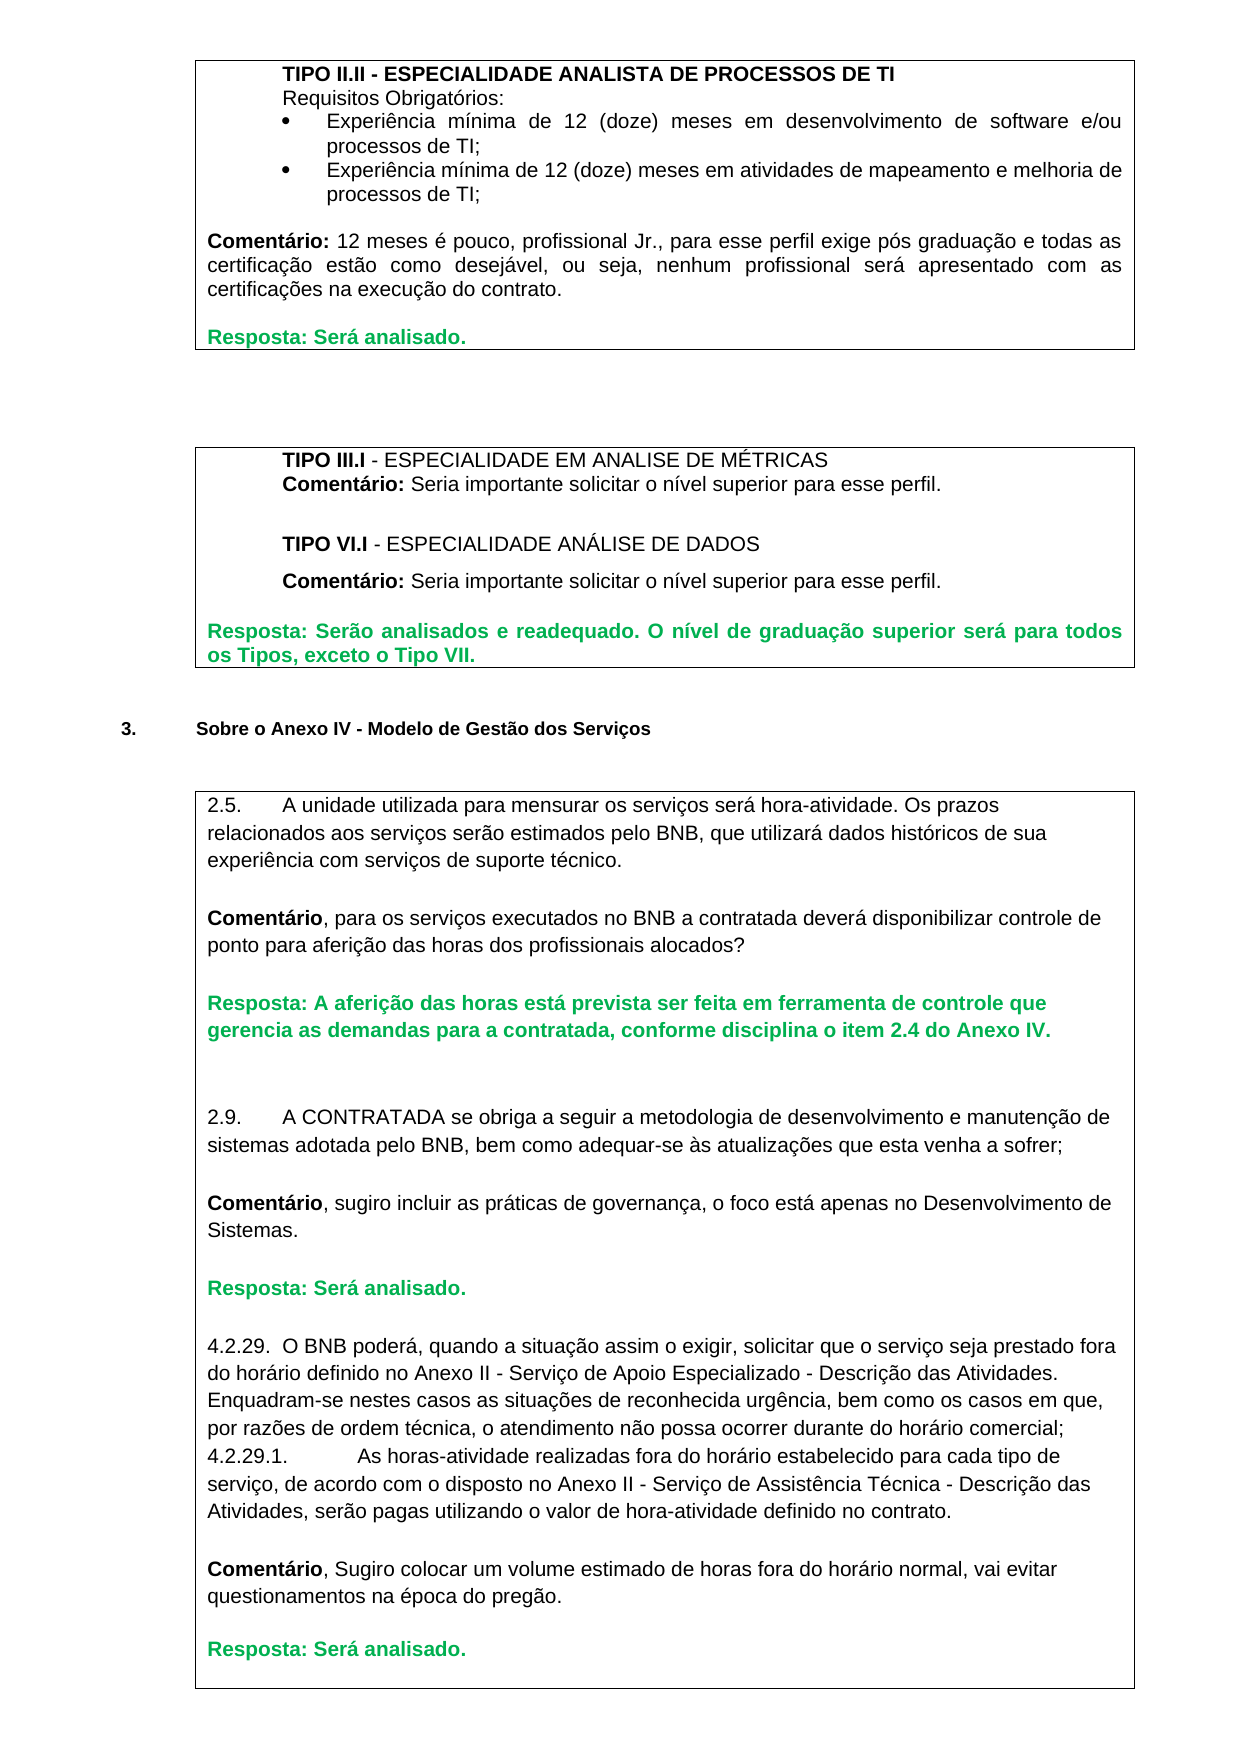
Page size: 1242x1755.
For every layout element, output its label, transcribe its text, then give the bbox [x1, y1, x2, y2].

table_header 2.5. A unidade utilizada para mensurar os serviços será hora-atividade. Os prazos relacionados aos serviços serão estimados pelo BNB, que utilizará dados históricos de sua experiência com serviços de suporte técnico. Comentário, para os serviços executados no BNB a contratada deverá disponibilizar controle de ponto para aferição das horas dos profissionais alocados? Resposta: A aferição das horas está prevista ser feita em ferramenta de controle que gerencia as demandas para a contratada, conforme disciplina o item 2.4 do Anexo IV. 2.9. A CONTRATADA se obriga a seguir a metodologia de desenvolvimento e manutenção de sistemas adotada pelo BNB, bem como adequar-se às atualizações que esta venha a sofrer; Comentário, sugiro incluir as práticas de governança, o foco está apenas no Desenvolvimento de Sistemas. Resposta: Será analisado. 4.2.29. O BNB poderá, quando a situação assim o exigir, solicitar que o serviço seja prestado fora do horário definido no Anexo II - Serviço de Apoio Especializado - Descrição das Atividades. Enquadram-se nestes casos as situações de reconhecida urgência, bem como os casos em que, por razões de ordem técnica, o atendimento não possa ocorrer durante do horário comercial; 4.2.29.1. As horas-atividade realizadas fora do horário estabelecido para cada tipo de serviço, de acordo com o disposto no Anexo II - Serviço de Assistência Técnica - Descrição das Atividades, serão pagas utilizando o valor de hora-atividade definido no contrato. Comentário, Sugiro colocar um volume estimado de horas fora do horário normal, vai evitar questionamentos na época do pregão. Resposta: Será analisado. [196, 792, 1134, 1688]
table_header TIPO III.I - ESPECIALIDADE EM ANALISE DE MÉTRICAS Comentário: Seria importante solicitar o nível superior para esse perfil. TIPO vI.I - ESPECIALIDADE ANÁLISE DE DADOS Comentário: Seria importante solicitar o nível superior para esse perfil. Resposta: Serão analisados e readequado. O nível de graduação superior será para todos os Tipos, exceto o Tipo VII. [196, 448, 1134, 667]
table_header TIPO II.iI - Especialidade Analista de Processos de TI Requisitos Obrigatórios: Experiência mínima de 12 (doze) meses em desenvolvimento de software e/ou processos de TI; Experiência mínima de 12 (doze) meses em atividades de mapeamento e melhoria de processos de TI; Comentário: 12 meses é pouco, profissional Jr., para esse perfil exige pós graduação e todas as certificação estão como desejável, ou seja, nenhum profissional será apresentado com as certificações na execução do contrato. Resposta: Será analisado. [196, 61, 1134, 349]
list Sobre o Anexo IV - Modelo de Gestão dos Serviços [121, 718, 1129, 739]
